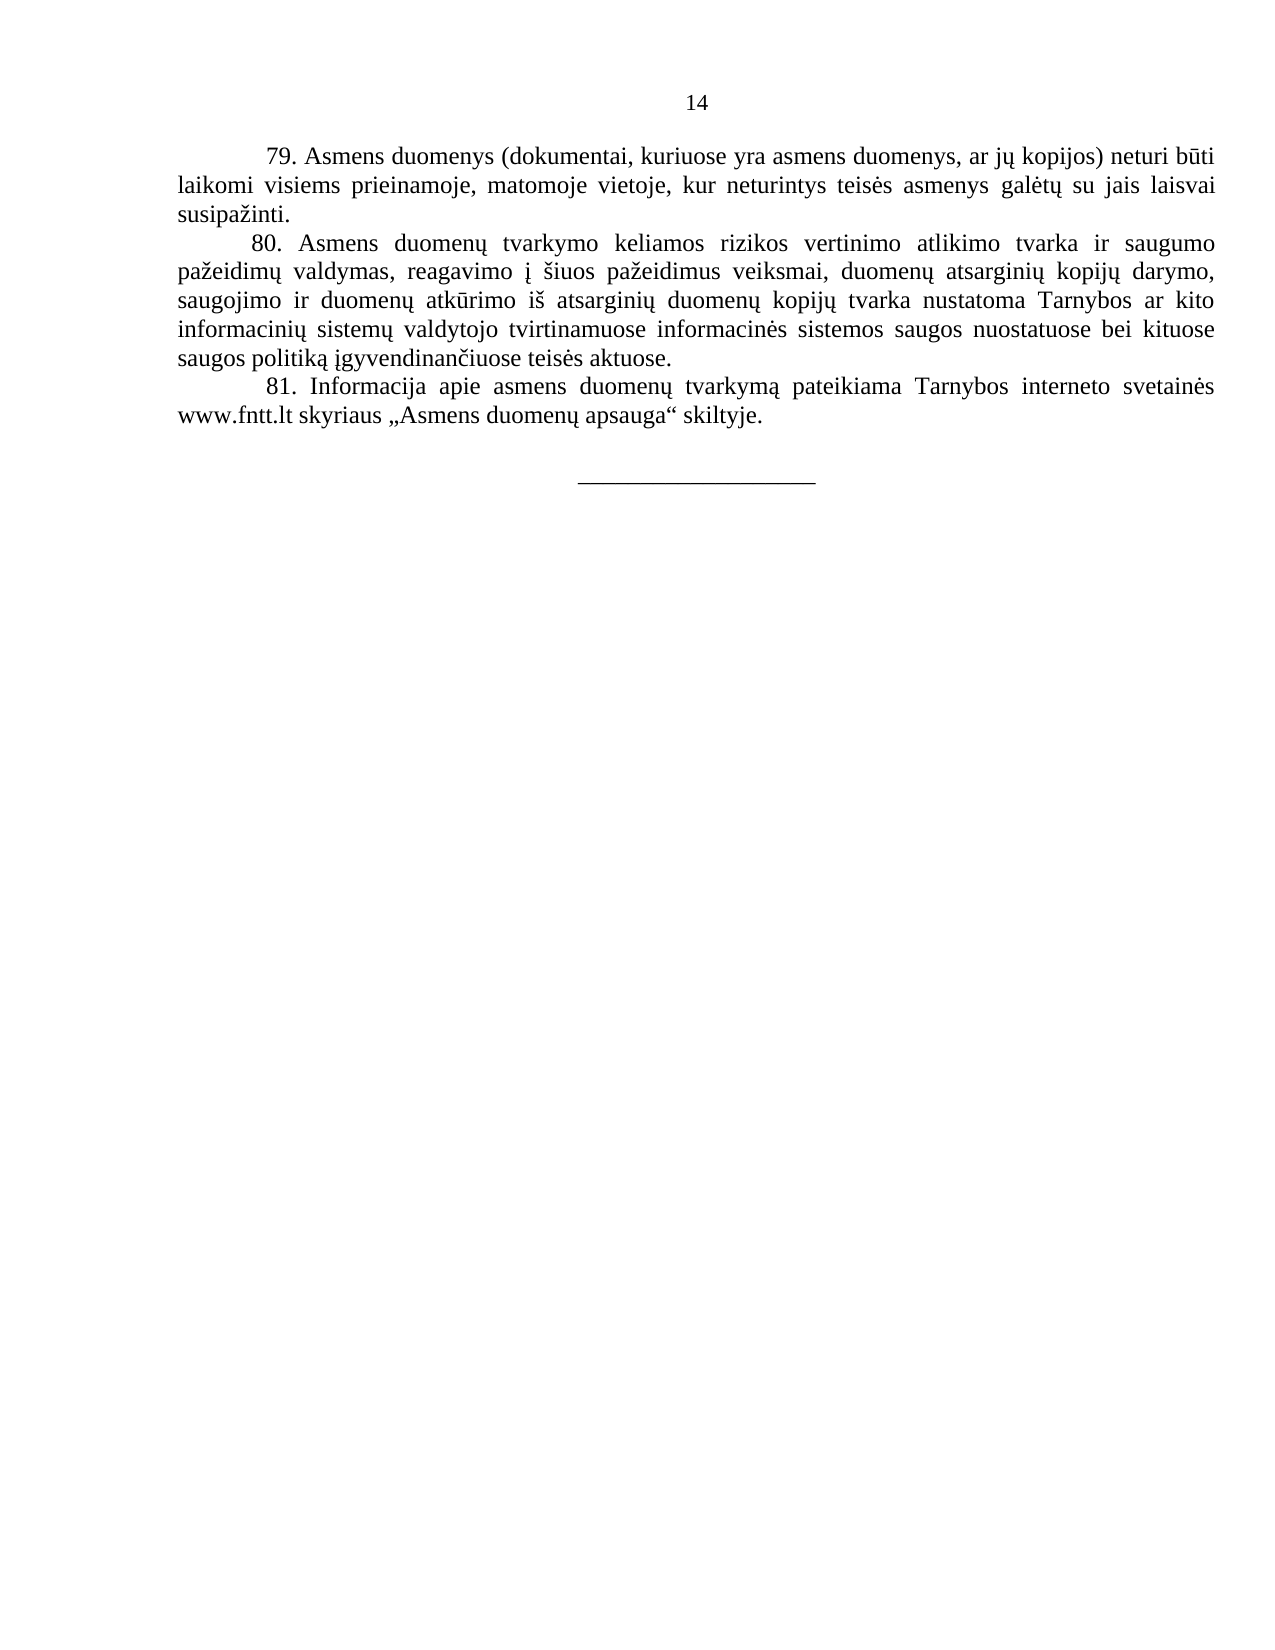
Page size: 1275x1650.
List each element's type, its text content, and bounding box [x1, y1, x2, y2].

text ___________________ [177, 458, 1216, 486]
text 79. Asmens duomenys (dokumentai, kuriuose yra asmens duomenys, ar jų kopijos) neturi būti laikomi visiems prieinamoje, matomoje vietoje, kur neturintys teisės asmenys galėtų su jais laisvai susipažinti. [177, 141, 1216, 228]
text 80. Asmens duomenų tvarkymo keliamos rizikos vertinimo atlikimo tvarka ir saugumo pažeidimų valdymas, reagavimo į šiuos pažeidimus veiksmai, duomenų atsarginių kopijų darymo, saugojimo ir duomenų atkūrimo iš atsarginių duomenų kopijų tvarka nustatoma Tarnybos ar kito informacinių sistemų valdytojo tvirtinamuose informacinės sistemos saugos nuostatuose bei kituose saugos politiką įgyvendinančiuose teisės aktuose. [177, 228, 1216, 371]
text 81. Informacija apie asmens duomenų tvarkymą pateikiama Tarnybos interneto svetainės www.fntt.lt skyriaus „Asmens duomenų apsauga“ skiltyje. [177, 371, 1216, 429]
